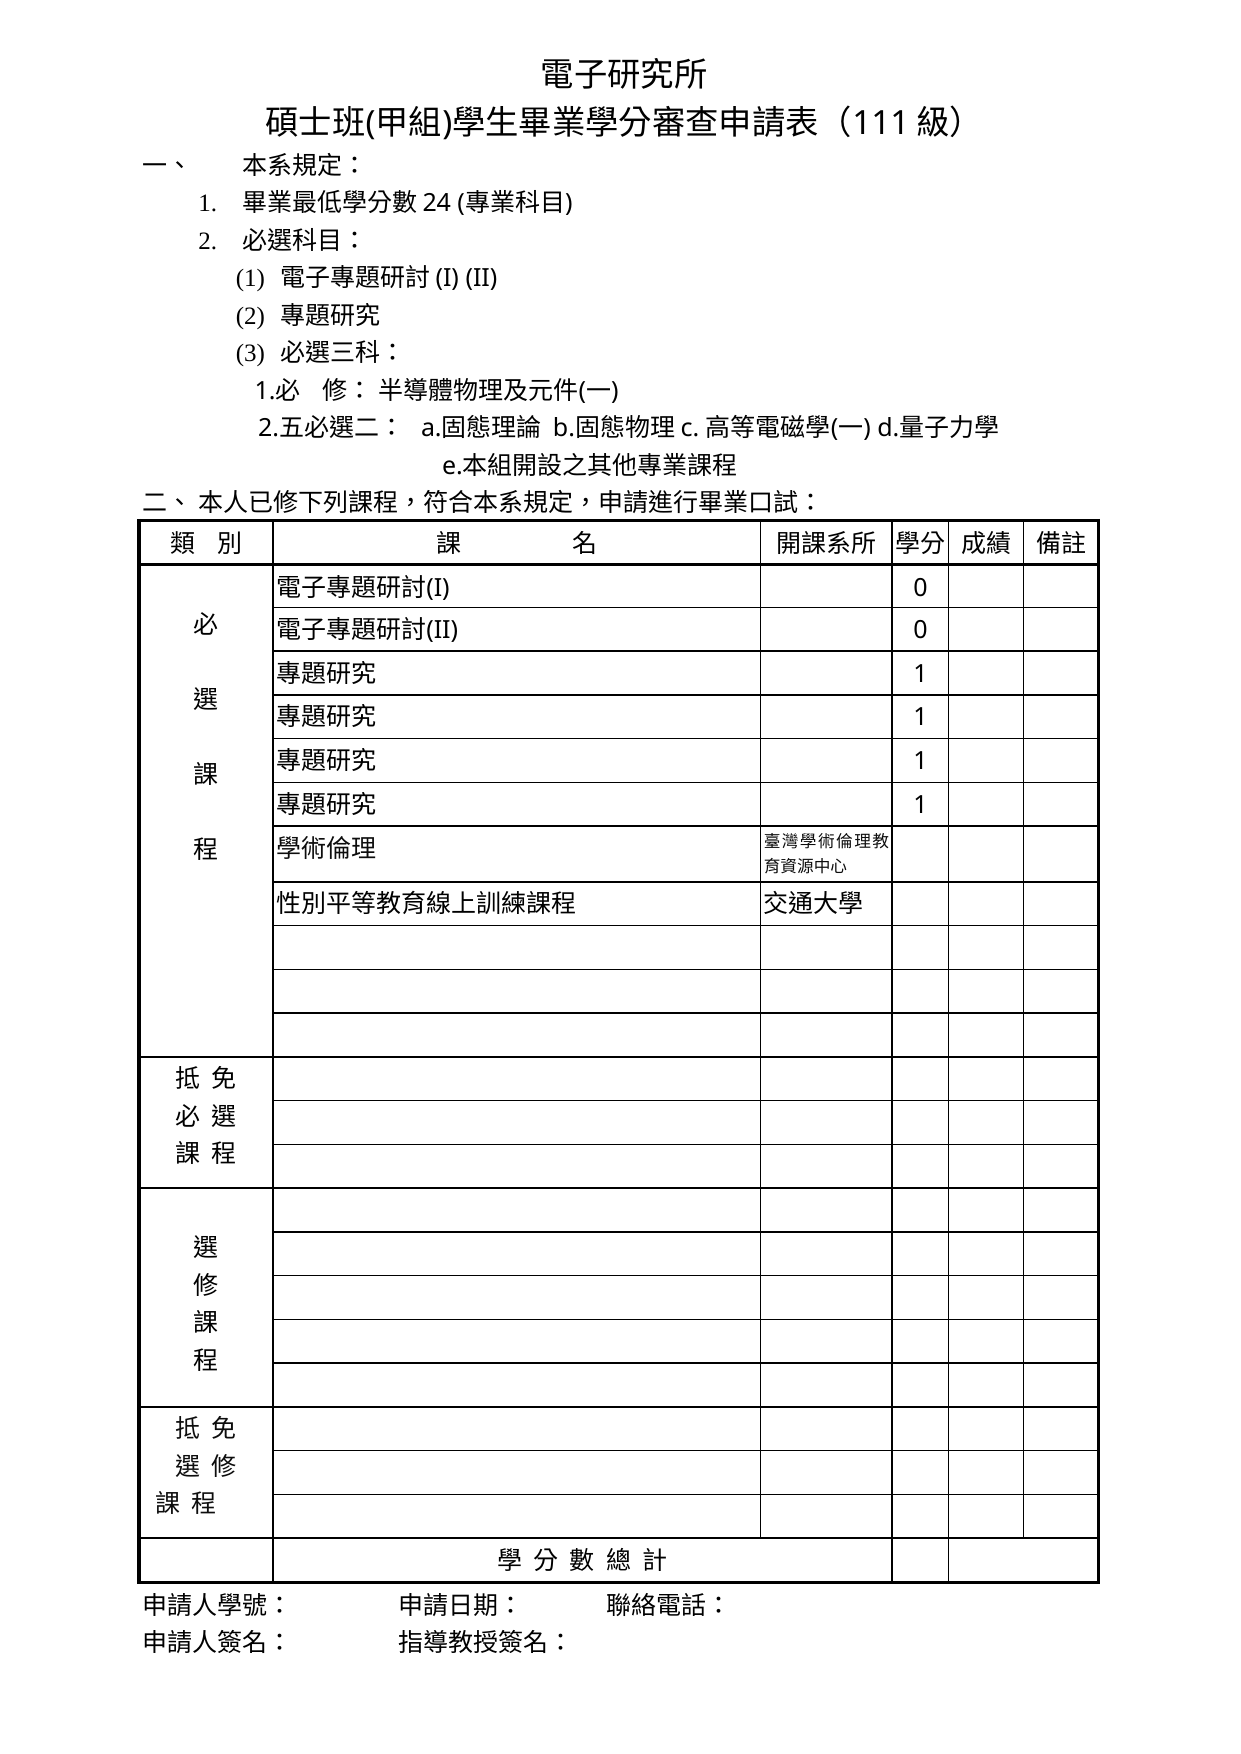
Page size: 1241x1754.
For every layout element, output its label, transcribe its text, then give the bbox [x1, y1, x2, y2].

table_cell [1024, 1145, 1097, 1187]
list 專題研究 [236, 294, 1106, 331]
table_cell 1 [893, 652, 948, 694]
table_cell [893, 1320, 948, 1362]
table_cell [1024, 566, 1097, 606]
text 碩士班(甲組)學生畢業學分審查申請表（111級） [142, 96, 1106, 144]
text 申請人簽名： 指導教授簽名： [142, 1622, 1106, 1659]
table_cell [949, 883, 1023, 925]
table_cell [949, 608, 1023, 650]
table_cell [893, 1145, 948, 1187]
table_cell [761, 566, 891, 606]
table_cell [761, 652, 891, 694]
table_cell [761, 1014, 891, 1056]
list 本系規定： [142, 144, 1106, 181]
table_cell [949, 1276, 1023, 1318]
table_cell [1024, 1101, 1097, 1143]
table_cell [1024, 1058, 1097, 1100]
list 必選三科： [236, 331, 1106, 369]
table_cell [893, 1014, 948, 1056]
table_cell [893, 1539, 948, 1581]
table_cell 電子專題研討(II) [274, 608, 760, 650]
table_cell [141, 1539, 272, 1581]
table_cell 1 [893, 783, 948, 825]
table_cell 臺灣學術倫理教育資源中心 [761, 827, 891, 881]
table_cell [1024, 1014, 1097, 1056]
table_cell [893, 1058, 948, 1100]
list 畢業最低學分數24 (專業科目) [198, 181, 1106, 219]
text 1.必 修： 半導體物理及元件(一) [142, 369, 1106, 406]
table_cell [761, 1233, 891, 1275]
table_cell [949, 1014, 1023, 1056]
table_cell [893, 1233, 948, 1275]
table_header 課 名 [274, 522, 760, 563]
table_cell [274, 1276, 760, 1318]
table_cell [949, 783, 1023, 825]
table_cell 1 [893, 696, 948, 738]
table_header 類 別 [141, 522, 272, 563]
table_cell [274, 1014, 760, 1056]
table_cell [1024, 608, 1097, 650]
list 本人已修下列課程，符合本系規定，申請進行畢業口試： [142, 481, 1106, 519]
table_header 開課系所 [761, 522, 891, 563]
table_cell [949, 1101, 1023, 1143]
table_cell [893, 1364, 948, 1406]
table_cell [1024, 827, 1097, 881]
table_cell 抵 免 選 修 課 程 [141, 1408, 272, 1537]
table_cell [274, 1101, 760, 1143]
list 必選科目： [198, 219, 1106, 256]
table_cell [949, 970, 1023, 1012]
table_cell [761, 1189, 891, 1231]
table_cell 選 修 課 程 [141, 1189, 272, 1406]
table_cell [949, 827, 1023, 881]
table_cell [949, 926, 1023, 968]
table_cell [949, 1145, 1023, 1187]
table_cell [949, 1364, 1023, 1406]
table_cell 電子專題研討(I) [274, 566, 760, 606]
table_cell [274, 1320, 760, 1362]
table_cell [1024, 1189, 1097, 1231]
table_cell [1024, 1495, 1097, 1537]
table_cell [274, 1451, 760, 1493]
table_cell [1024, 1233, 1097, 1275]
table_cell [1024, 926, 1097, 968]
text 電子研究所 [142, 47, 1106, 96]
table_cell 性別平等教育線上訓練課程 [274, 883, 760, 925]
table_cell [893, 883, 948, 925]
table_cell [761, 1408, 891, 1450]
table_cell [949, 739, 1023, 781]
table_cell [1024, 652, 1097, 694]
table_cell [893, 1451, 948, 1493]
table_cell 1 [893, 739, 948, 781]
table_cell [949, 1233, 1023, 1275]
table_cell [893, 827, 948, 881]
table_cell [893, 1101, 948, 1143]
table_cell [893, 926, 948, 968]
table_cell [1024, 970, 1097, 1012]
text 申請人學號： 申請日期： 聯絡電話： [142, 1584, 1106, 1622]
table_cell [1024, 1408, 1097, 1450]
table_cell [949, 1189, 1023, 1231]
table_cell 專題研究 [274, 739, 760, 781]
table_cell [949, 1495, 1023, 1537]
table_cell [1024, 1451, 1097, 1493]
table_cell [949, 652, 1023, 694]
table_cell [274, 1233, 760, 1275]
table_cell [274, 1058, 760, 1100]
table_cell [949, 1539, 1097, 1581]
table_cell [274, 1364, 760, 1406]
text e.本組開設之其他專業課程 [142, 444, 1106, 481]
table_cell 0 [893, 608, 948, 650]
table_cell [1024, 739, 1097, 781]
table_cell [949, 566, 1023, 606]
table_cell [761, 696, 891, 738]
table_cell [1024, 883, 1097, 925]
table_cell [893, 1189, 948, 1231]
table_cell 交通大學 [761, 883, 891, 925]
table_cell 專題研究 [274, 652, 760, 694]
table_cell [761, 1276, 891, 1318]
table_cell [761, 783, 891, 825]
table_cell [761, 1495, 891, 1537]
table_cell [761, 1101, 891, 1143]
table_cell [1024, 783, 1097, 825]
table_cell [761, 1058, 891, 1100]
table_cell [1024, 1320, 1097, 1362]
table_cell [274, 926, 760, 968]
table_cell [949, 1058, 1023, 1100]
table_cell [761, 1320, 891, 1362]
table_cell [274, 1495, 760, 1537]
table_cell [949, 696, 1023, 738]
table_cell [1024, 1364, 1097, 1406]
table_cell 學 分 數 總 計 [274, 1539, 891, 1581]
table_cell [893, 1408, 948, 1450]
text 2.五必選二： a.固態理論 b.固態物理 c. 高等電磁學(一) d.量子力學 [258, 406, 1106, 444]
table_cell [949, 1320, 1023, 1362]
table_header 成績 [949, 522, 1023, 563]
table_cell 專題研究 [274, 783, 760, 825]
table_cell [893, 1495, 948, 1537]
table_cell [274, 1145, 760, 1187]
table_cell [761, 1364, 891, 1406]
table_cell [893, 970, 948, 1012]
list 電子專題研討 (I) (II) [236, 256, 1106, 294]
table_cell [949, 1408, 1023, 1450]
table_cell 專題研究 [274, 696, 760, 738]
table_cell [893, 1276, 948, 1318]
table_cell [761, 926, 891, 968]
table_cell [949, 1451, 1023, 1493]
table_cell 抵 免 必 選 課 程 [141, 1058, 272, 1187]
table_cell [1024, 696, 1097, 738]
table_header 備註 [1024, 522, 1097, 563]
table_cell [761, 1451, 891, 1493]
table_cell 0 [893, 566, 948, 606]
table_cell [274, 1408, 760, 1450]
table_cell [1024, 1276, 1097, 1318]
table_cell 學術倫理 [274, 827, 760, 881]
table_header 學分 [893, 522, 948, 563]
table_cell [761, 1145, 891, 1187]
table_cell [274, 1189, 760, 1231]
table_cell [761, 970, 891, 1012]
table_cell [761, 739, 891, 781]
table_cell [761, 608, 891, 650]
table_cell [274, 970, 760, 1012]
table_cell 必 選 課 程 [141, 566, 272, 1056]
